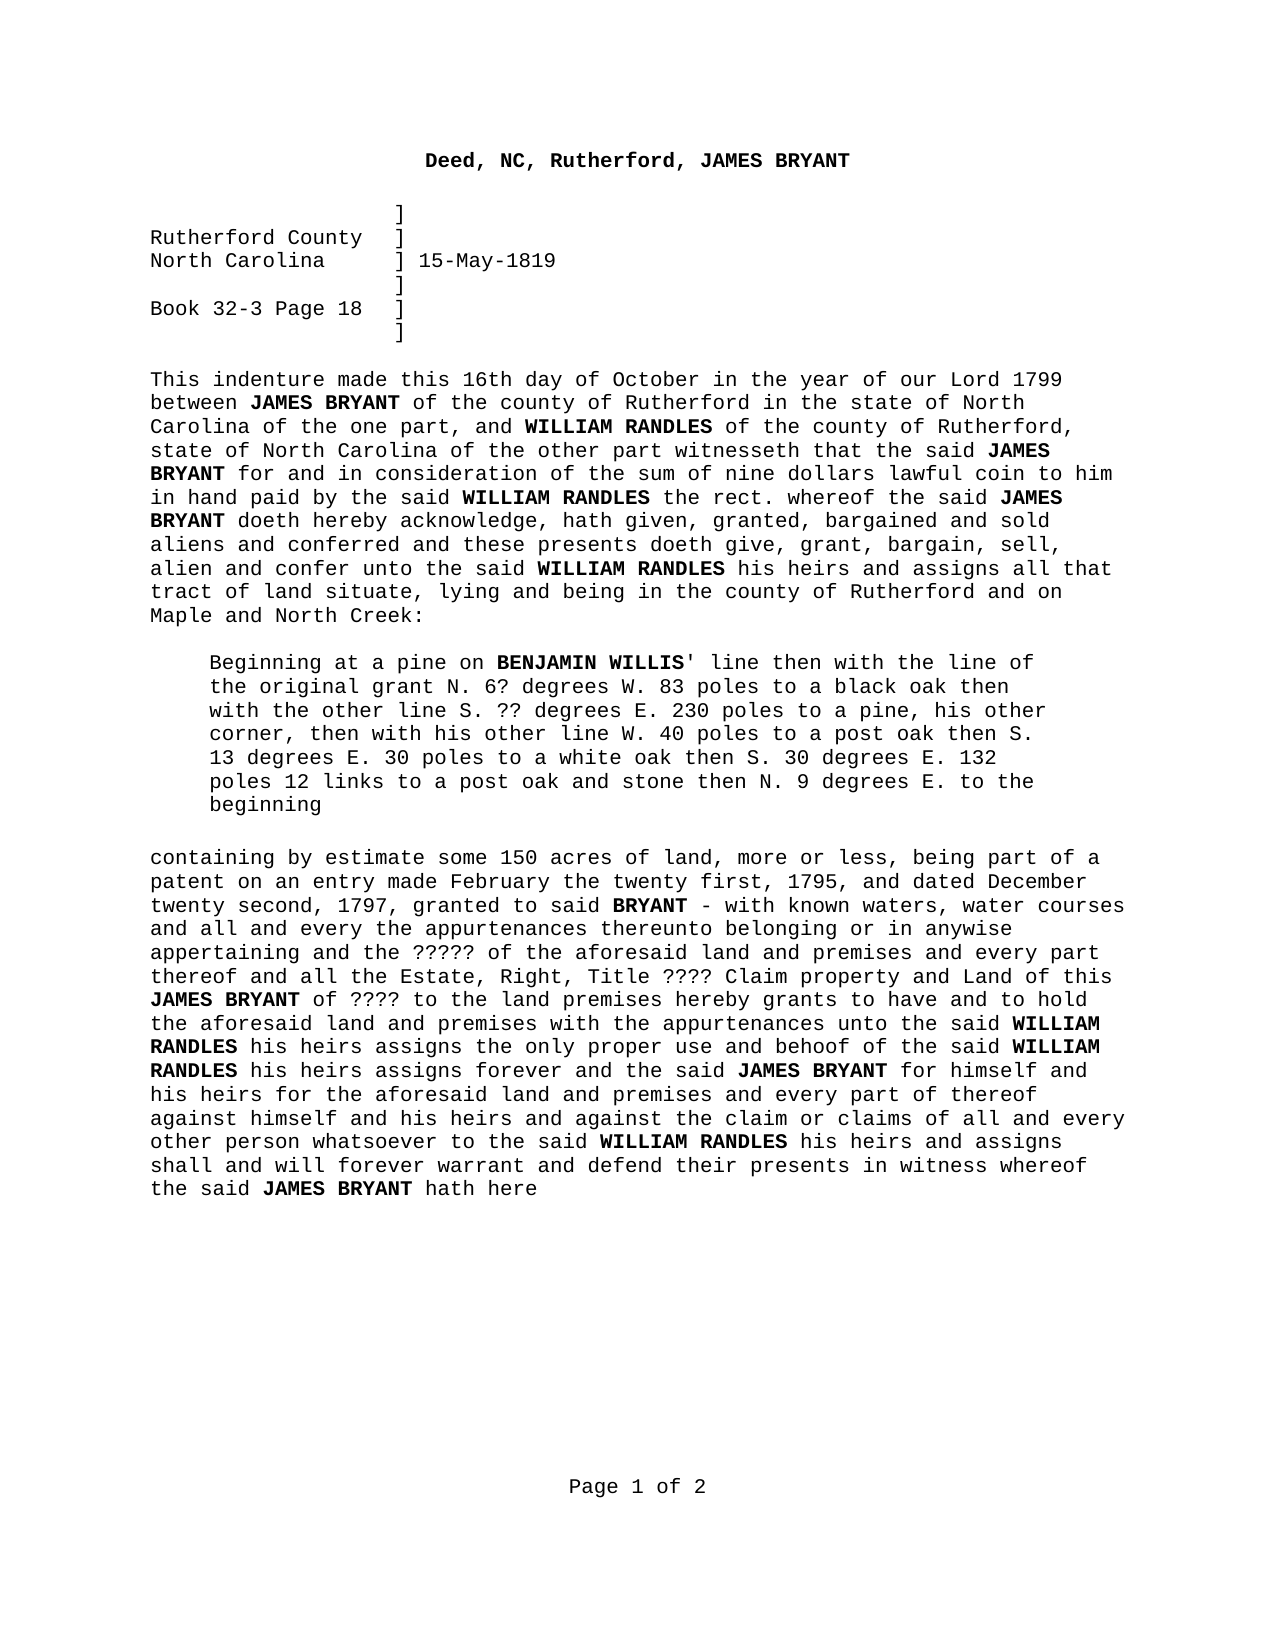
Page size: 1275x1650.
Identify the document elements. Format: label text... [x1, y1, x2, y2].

text ] [150, 321, 1125, 345]
text Beginning at a pine on Benjamin Willis' line then with the line of the original grant N. 6? degrees W. 83 poles to a black oak then with the other line S. ?? degrees E. 230 poles to a pine, his other corner, then with his other line W. 40 poles to a post oak then S. 13 degrees E. 30 poles to a white oak then S. 30 degrees E. 132 poles 12 links to a post oak and stone then N. 9 degrees E. to the beginning [209, 652, 1066, 818]
text ] [150, 274, 1125, 298]
text containing by estimate some 150 acres of land, more or less, being part of a patent on an entry made February the twenty first, 1795, and dated December twenty second, 1797, granted to said BRYANT - with known waters, water courses and all and every the appurtenances thereunto belonging or in anywise appertaining and the ????? of the aforesaid land and premises and every part thereof and all the Estate, Right, Title ???? Claim property and Land of this JAMES BRYANT of ???? to the land premises hereby grants to have and to hold the aforesaid land and premises with the appurtenances unto the said WILLIAM RANDLES his heirs assigns the only proper use and behoof of the said WILLIAM RANDLES his heirs assigns forever and the said JAMES BRYANT for himself and his heirs for the aforesaid land and premises and every part of thereof against himself and his heirs and against the claim or claims of all and every other person whatsoever to the said WILLIAM RANDLES his heirs and assigns shall and will forever warrant and defend their presents in witness whereof the said JAMES BRYANT hath here [150, 847, 1125, 1202]
text Book 32-3 Page 18 ] [150, 298, 1125, 321]
text This indenture made this 16th day of October in the year of our Lord 1799 between JAMES BRYANT of the county of Rutherford in the state of North Carolina of the one part, and WILLIAM RANDLES of the county of Rutherford, state of North Carolina of the other part witnesseth that the said JAMES BRYANT for and in consideration of the sum of nine dollars lawful coin to him in hand paid by the said WILLIAM RANDLES the rect. whereof the said JAMES BRYANT doeth hereby acknowledge, hath given, granted, bargained and sold aliens and conferred and these presents doeth give, grant, bargain, sell, alien and confer unto the said WILLIAM RANDLES his heirs and assigns all that tract of land situate, lying and being in the county of Rutherford and on Maple and North Creek: [150, 369, 1125, 629]
text Rutherford County ] [150, 227, 1125, 250]
text ] [150, 203, 1125, 227]
text North Carolina ] 15-May-1819 [150, 250, 1125, 274]
